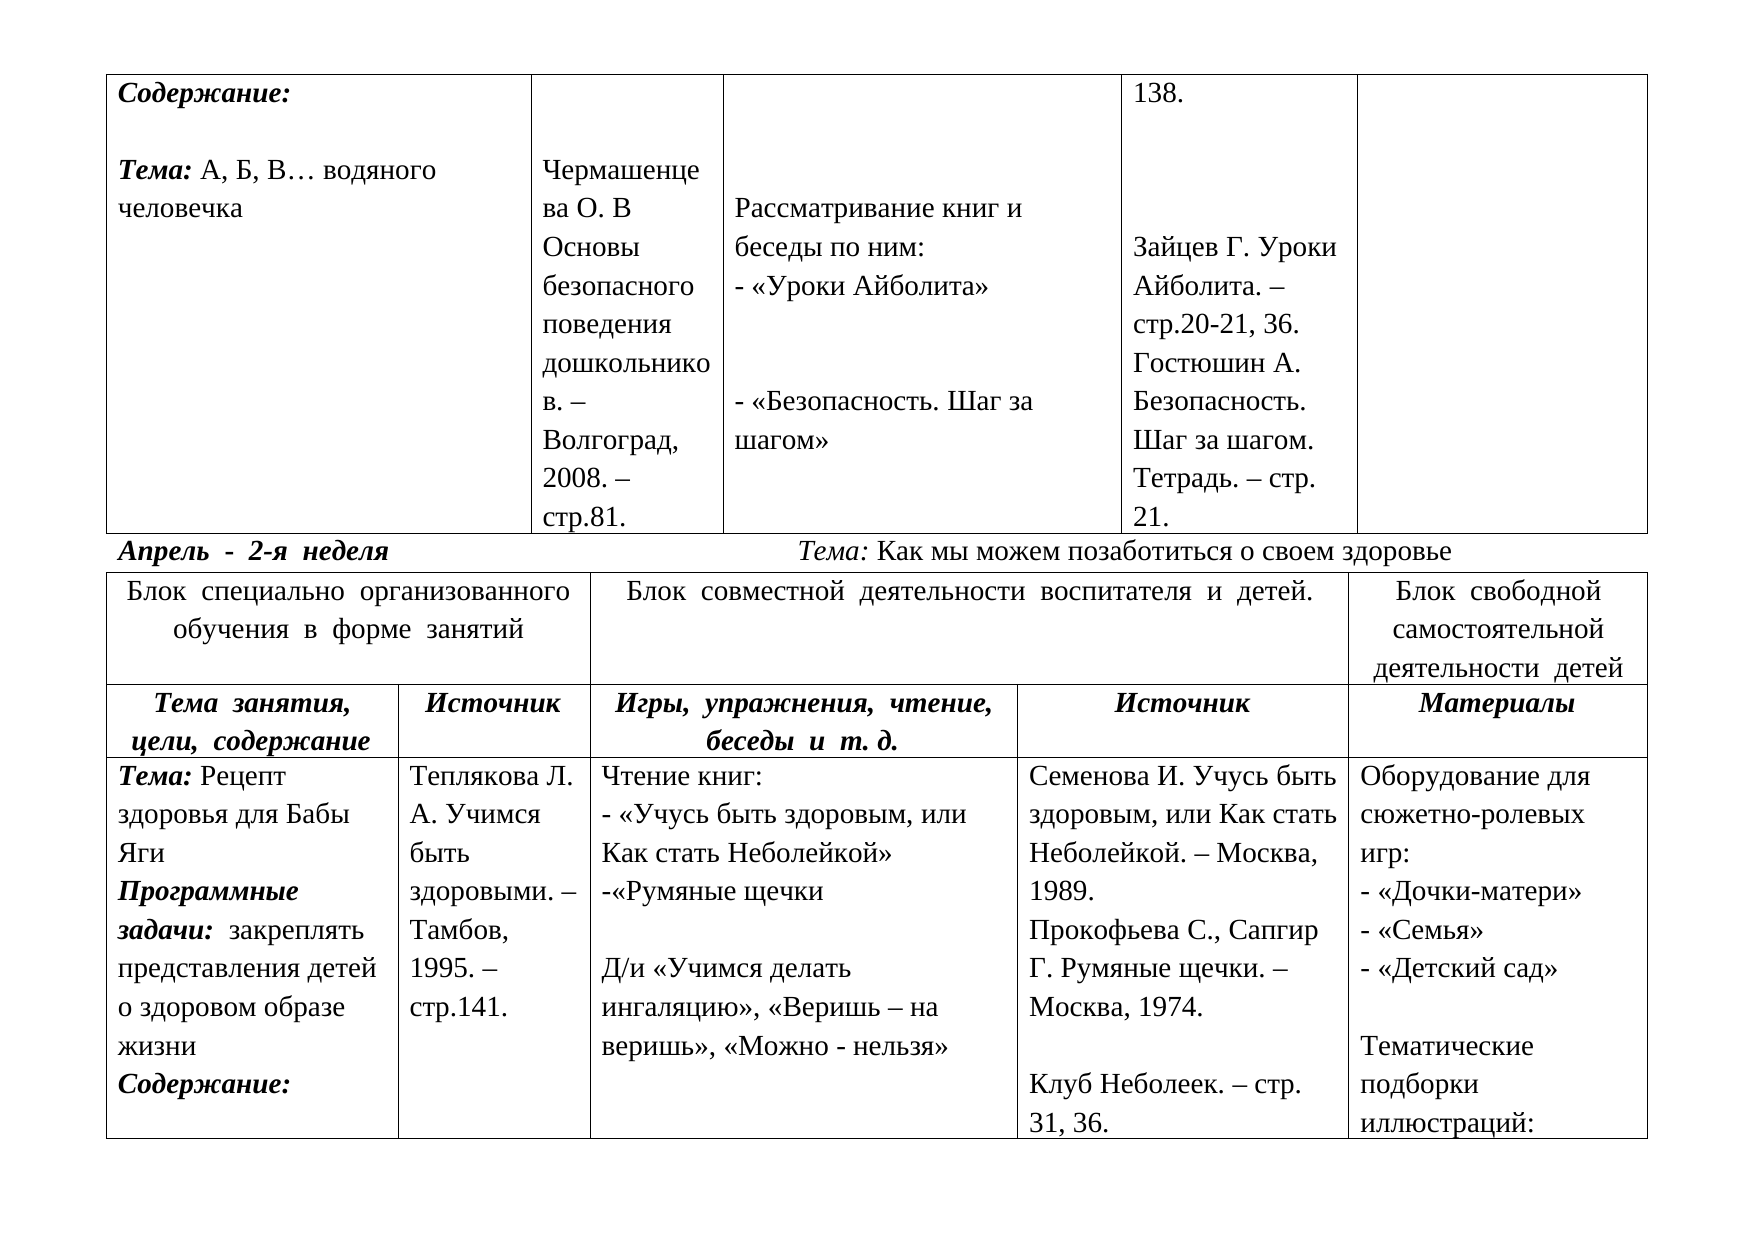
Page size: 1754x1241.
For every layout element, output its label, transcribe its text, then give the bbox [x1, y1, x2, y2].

table_cell Материалы [1349, 685, 1647, 757]
table_header Блок совместной деятельности воспитателя и детей. [591, 573, 1348, 684]
table_cell Оборудование для сюжетно-ролевых игр: - «Дочки-матери» - «Семья» - «Детский сад» Тематические подборки иллюстраций: [1349, 758, 1647, 1138]
table_cell Чермашенцева О. В Основы безопасного поведения дошкольников. – Волгоград, 2008. – стр.81. [532, 75, 723, 532]
text Апрель - 2-я неделя Тема: Как мы можем позаботиться о своем здоровье [118, 534, 1636, 567]
table_header Блок свободной самостоятельной деятельности детей [1349, 573, 1647, 684]
table_cell Игры, упражнения, чтение, беседы и т. д. [591, 685, 1017, 757]
table_cell Источник [399, 685, 590, 757]
table_cell Рассматривание книг и беседы по ним: - «Уроки Айболита» - «Безопасность. Шаг за шагом» [724, 75, 1121, 532]
table_cell 138. Зайцев Г. Уроки Айболита. – стр.20-21, 36. Гостюшин А. Безопасность. Шаг за шагом. Тетрадь. – стр. 21. [1122, 75, 1357, 532]
table_cell Содержание: Тема: А, Б, В… водяного человечка [107, 75, 531, 532]
table_cell Теплякова Л. А. Учимся быть здоровыми. – Тамбов, 1995. – стр.141. [399, 758, 590, 1138]
table_cell Чтение книг: - «Учусь быть здоровым, или Как стать Неболейкой» -«Румяные щечки Д/и «Учимся делать ингаляцию», «Веришь – на веришь», «Можно - нельзя» [591, 758, 1017, 1138]
table_cell [1358, 75, 1647, 532]
table_header Блок специально организованного обучения в форме занятий [107, 573, 590, 684]
table_cell Источник [1018, 685, 1348, 757]
table_cell Семенова И. Учусь быть здоровым, или Как стать Неболейкой. – Москва, 1989. Прокофьева С., Сапгир Г. Румяные щечки. – Москва, 1974. Клуб Неболеек. – стр. 31, 36. [1018, 758, 1348, 1138]
table_cell Тема занятия, цели, содержание [107, 685, 398, 757]
table_cell Тема: Рецепт здоровья для Бабы Яги Программные задачи: закреплять представления детей о здоровом образе жизни Содержание: [107, 758, 398, 1138]
